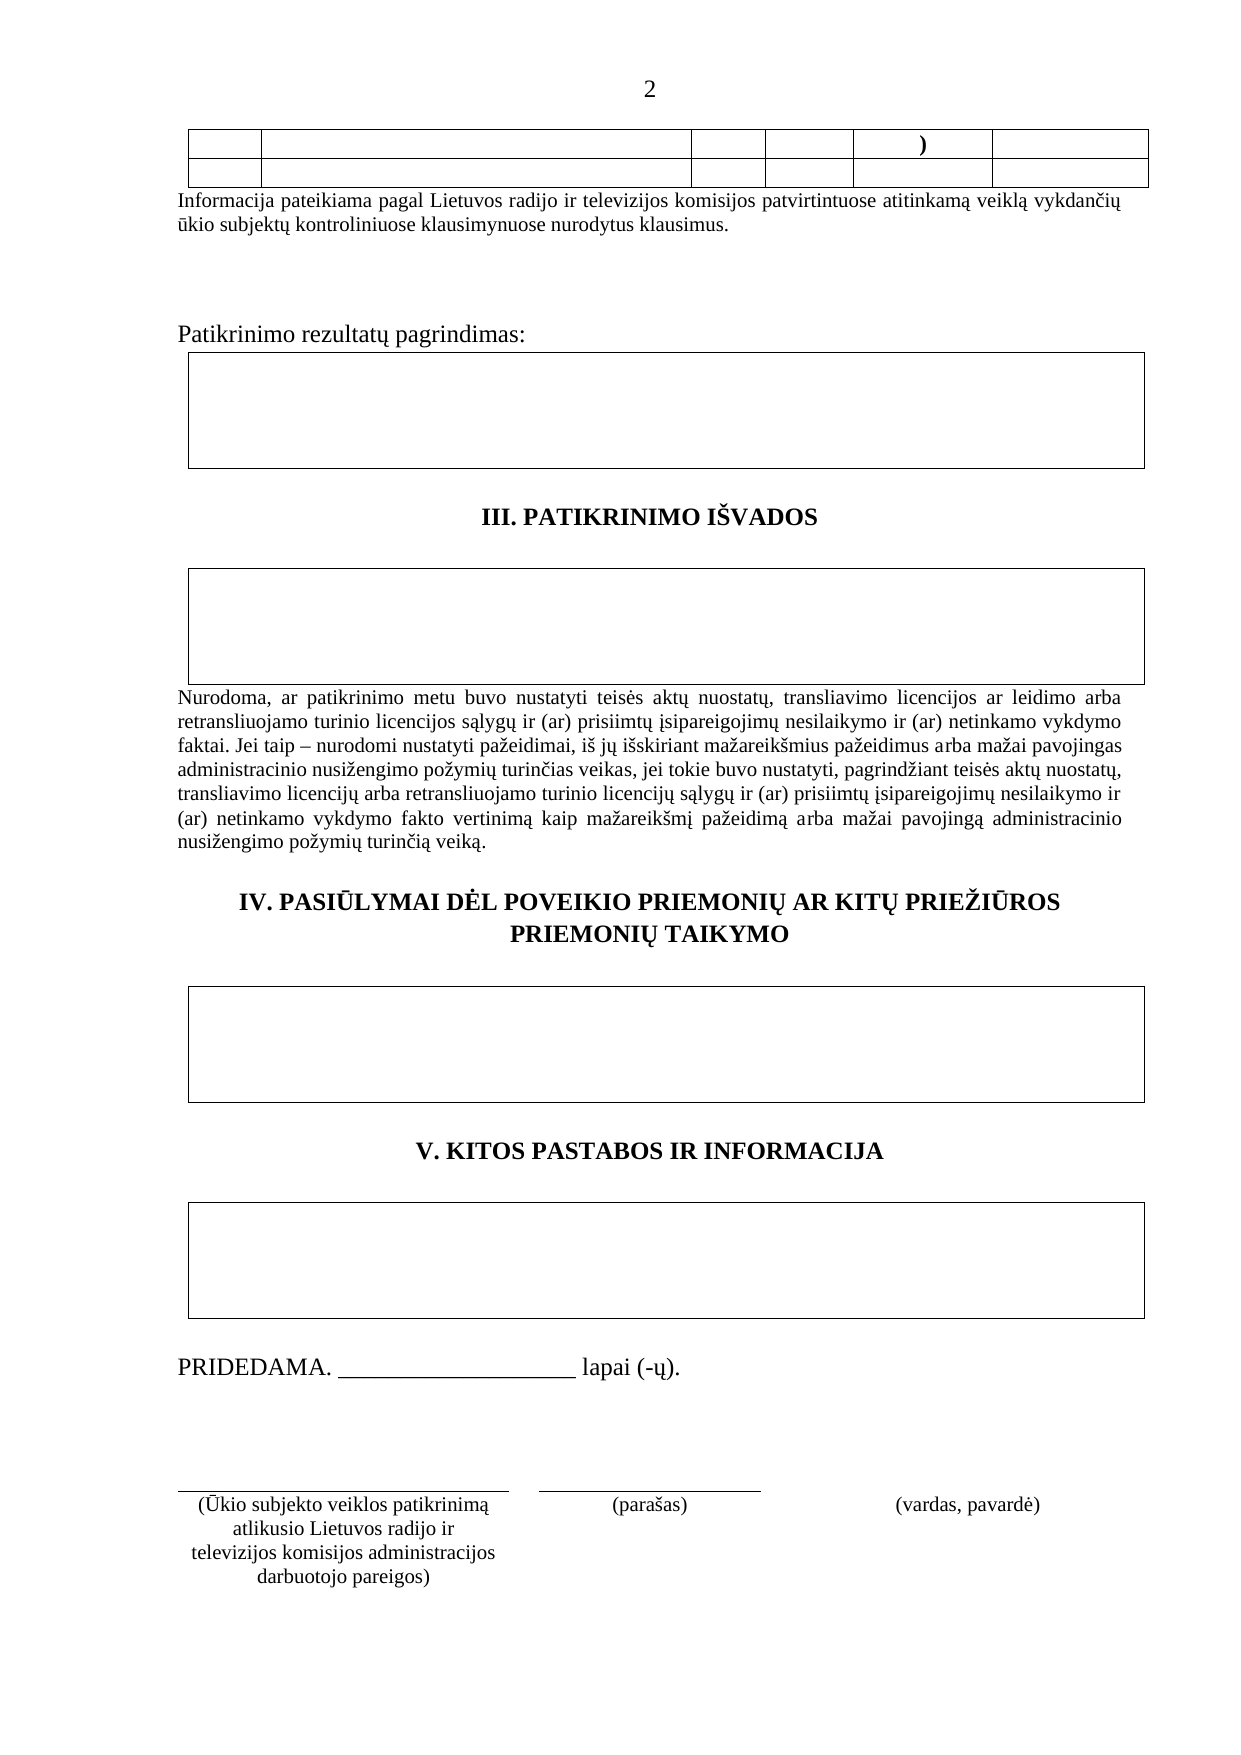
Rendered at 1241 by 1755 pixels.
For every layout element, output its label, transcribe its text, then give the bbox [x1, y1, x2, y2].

table_cell [993, 130, 1148, 158]
text Nurodoma, ar patikrinimo metu buvo nustatyti teisės aktų nuostatų, transliavimo licencijos ar leidimo arba retransliuojamo turinio licencijos sąlygų ir (ar) prisiimtų įsipareigojimų nesilaikymo ir (ar) netinkamo vykdymo faktai. Jei taip – nurodomi nustatyti pažeidimai, iš jų išskiriant mažareikšmius pažeidimus arba mažai pavojingas administracinio nusižengimo požymių turinčias veikas, jei tokie buvo nustatyti, pagrindžiant teisės aktų nuostatų, transliavimo licencijų arba retransliuojamo turinio licencijų sąlygų ir (ar) prisiimtų įsipareigojimų nesilaikymo ir (ar) netinkamo vykdymo fakto vertinimą kaip mažareikšmį pažeidimą arba mažai pavojingą administracinio nusižengimo požymių turinčią veiką. [177, 685, 1122, 853]
table_cell [692, 130, 765, 158]
text Patikrinimo rezultatų pagrindimas: [177, 319, 1122, 348]
text V. KITOS PASTABOS IR INFORMACIJA [177, 1136, 1122, 1164]
text PRIDEDAMA. ___________________ lapai (-ų). [177, 1352, 1122, 1381]
table_cell [189, 159, 261, 187]
text III. PATIKRINIMO IŠVADOS [177, 502, 1122, 531]
table_cell (parašas) [539, 1492, 761, 1588]
text Informacija pateikiama pagal Lietuvos radijo ir televizijos komisijos patvirtintuose atitinkamą veiklą vykdančių ūkio subjektų kontroliniuose klausimynuose nurodytus klausimus. [177, 188, 1122, 236]
table_cell [854, 159, 992, 187]
table_header [762, 1462, 790, 1491]
table_header [189, 569, 1144, 684]
table_header [539, 1462, 761, 1491]
table_cell [692, 159, 765, 187]
table_cell ) [854, 130, 992, 158]
table_header [510, 1462, 538, 1491]
table_header [262, 130, 691, 158]
table_cell (vardas, pavardė) [791, 1492, 1144, 1588]
table_cell [262, 159, 691, 187]
table_cell [510, 1492, 538, 1588]
table_cell [766, 159, 853, 187]
table_header [189, 353, 1144, 468]
table_cell [993, 159, 1148, 187]
table_header [178, 1462, 509, 1491]
table_cell [766, 130, 853, 158]
text IV. PASIŪLYMAI DĖL POVEIKIO PRIEMONIŲ AR KITŲ PRIEŽIŪROS PRIEMONIŲ TAIKYMO [177, 887, 1122, 948]
table_cell [762, 1492, 790, 1588]
table_header [791, 1462, 1144, 1491]
table_header [189, 987, 1144, 1102]
table_cell (Ūkio subjekto veiklos patikrinimą atlikusio Lietuvos radijo ir televizijos komisijos administracijos darbuotojo pareigos) [178, 1492, 509, 1588]
table_header [189, 1203, 1144, 1318]
table_header [189, 130, 261, 158]
